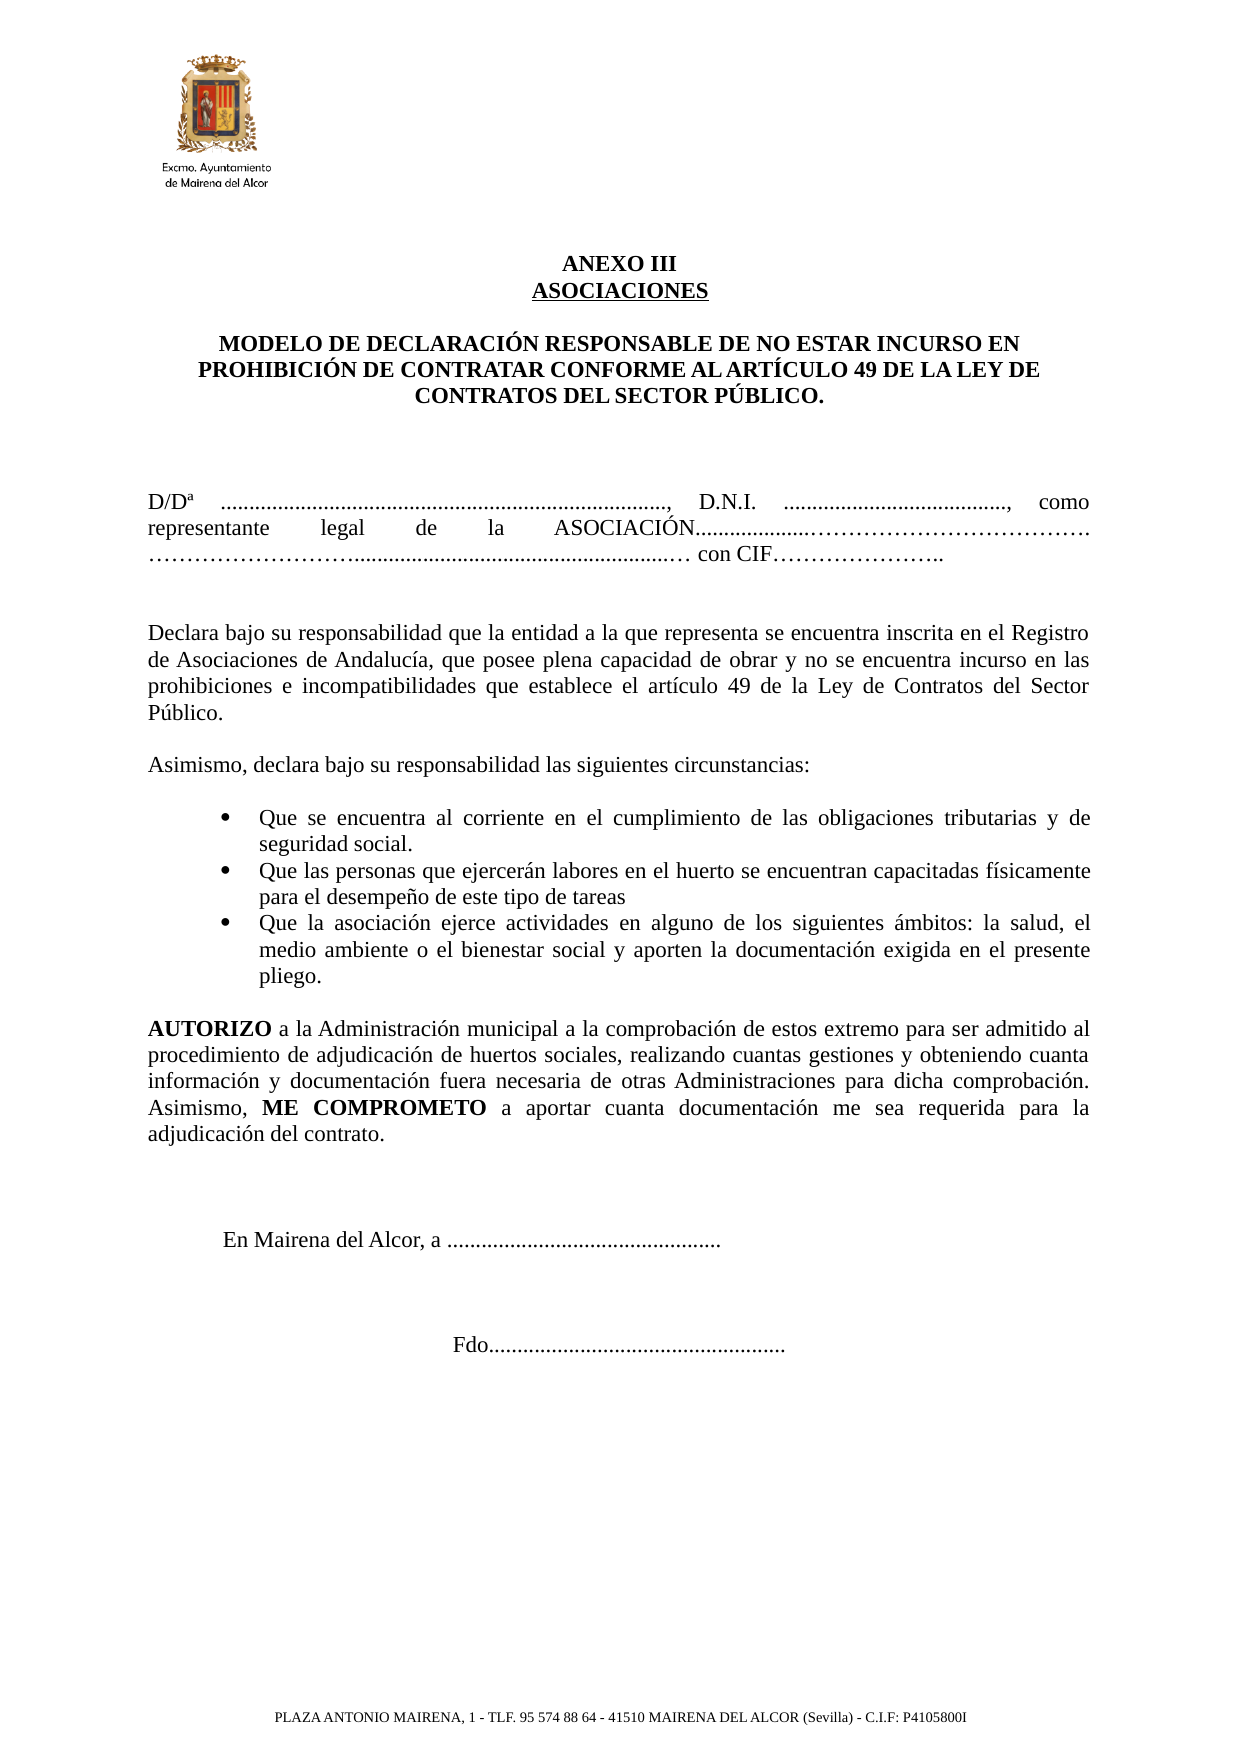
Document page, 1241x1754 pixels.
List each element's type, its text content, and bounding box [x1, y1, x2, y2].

text En Mairena del Alcor, a ................................................ [148, 1226, 946, 1252]
text ASOCIACIONES [148, 277, 1093, 303]
list Que se encuentra al corriente en el cumplimiento de las obligaciones tributarias y de seguridad social. [221, 804, 1093, 857]
text D/Dª .............................................................................., D.N.I. ......................................., como representante legal de la ASOCIACIÓN....................……………………………….……………………….......................................................… con CIF………………….. [148, 488, 1091, 567]
text Asimismo, declara bajo su responsabilidad las siguientes circunstancias: [148, 751, 946, 778]
text MODELO DE DECLARACIÓN RESPONSABLE DE NO ESTAR INCURSO EN PROHIBICIÓN DE CONTRATAR CONFORME AL ARTÍCULO 49 DE LA LEY DE CONTRATOS DEL SECTOR PÚBLICO. [148, 329, 1091, 409]
text Declara bajo su responsabilidad que la entidad a la que representa se encuentra inscrita en el Registro de Asociaciones de Andalucía, que posee plena capacidad de obrar y no se encuentra incurso en las prohibiciones e incompatibilidades que establece el artículo 49 de la Ley de Contratos del Sector Público. [148, 619, 1091, 725]
picture [161, 52, 271, 187]
text ANEXO III [148, 251, 1091, 277]
list Que la asociación ejerce actividades en alguno de los siguientes ámbitos: la salud, el medio ambiente o el bienestar social y aporten la documentación exigida en el presente pliego. [221, 909, 1093, 988]
list Que las personas que ejercerán labores en el huerto se encuentran capacitadas físicamente para el desempeño de este tipo de tareas [221, 857, 1093, 909]
text Fdo.................................................... [148, 1331, 1091, 1357]
text AUTORIZO a la Administración municipal a la comprobación de estos extremo para ser admitido al procedimiento de adjudicación de huertos sociales, realizando cuantas gestiones y obteniendo cuanta información y documentación fuera necesaria de otras Administraciones para dicha comprobación. Asimismo, ME COMPROMETO a aportar cuanta documentación me sea requerida para la adjudicación del contrato. [148, 1015, 1091, 1147]
